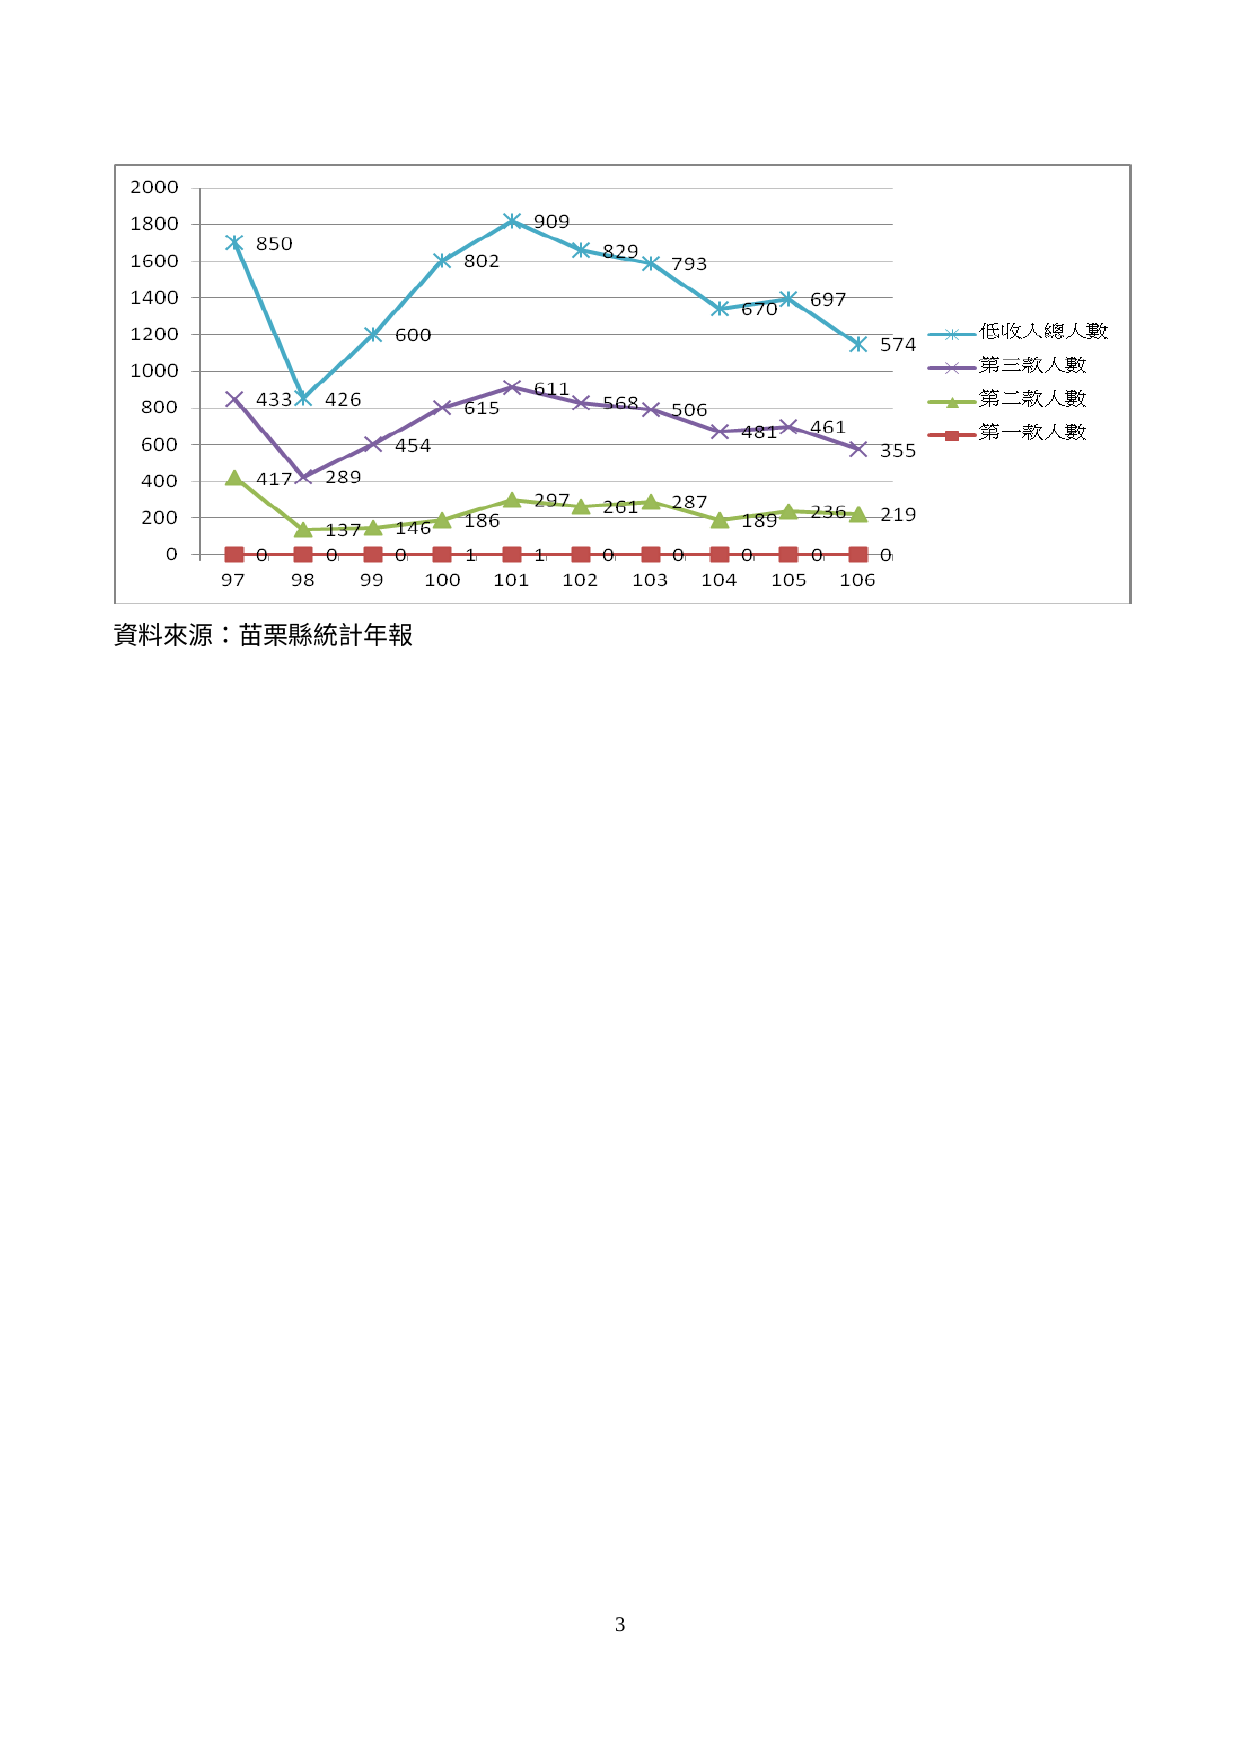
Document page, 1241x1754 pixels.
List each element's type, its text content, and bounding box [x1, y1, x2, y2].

picture [113, 164, 1132, 604]
text 資料來源：苗栗縣統計年報 [113, 614, 1053, 652]
